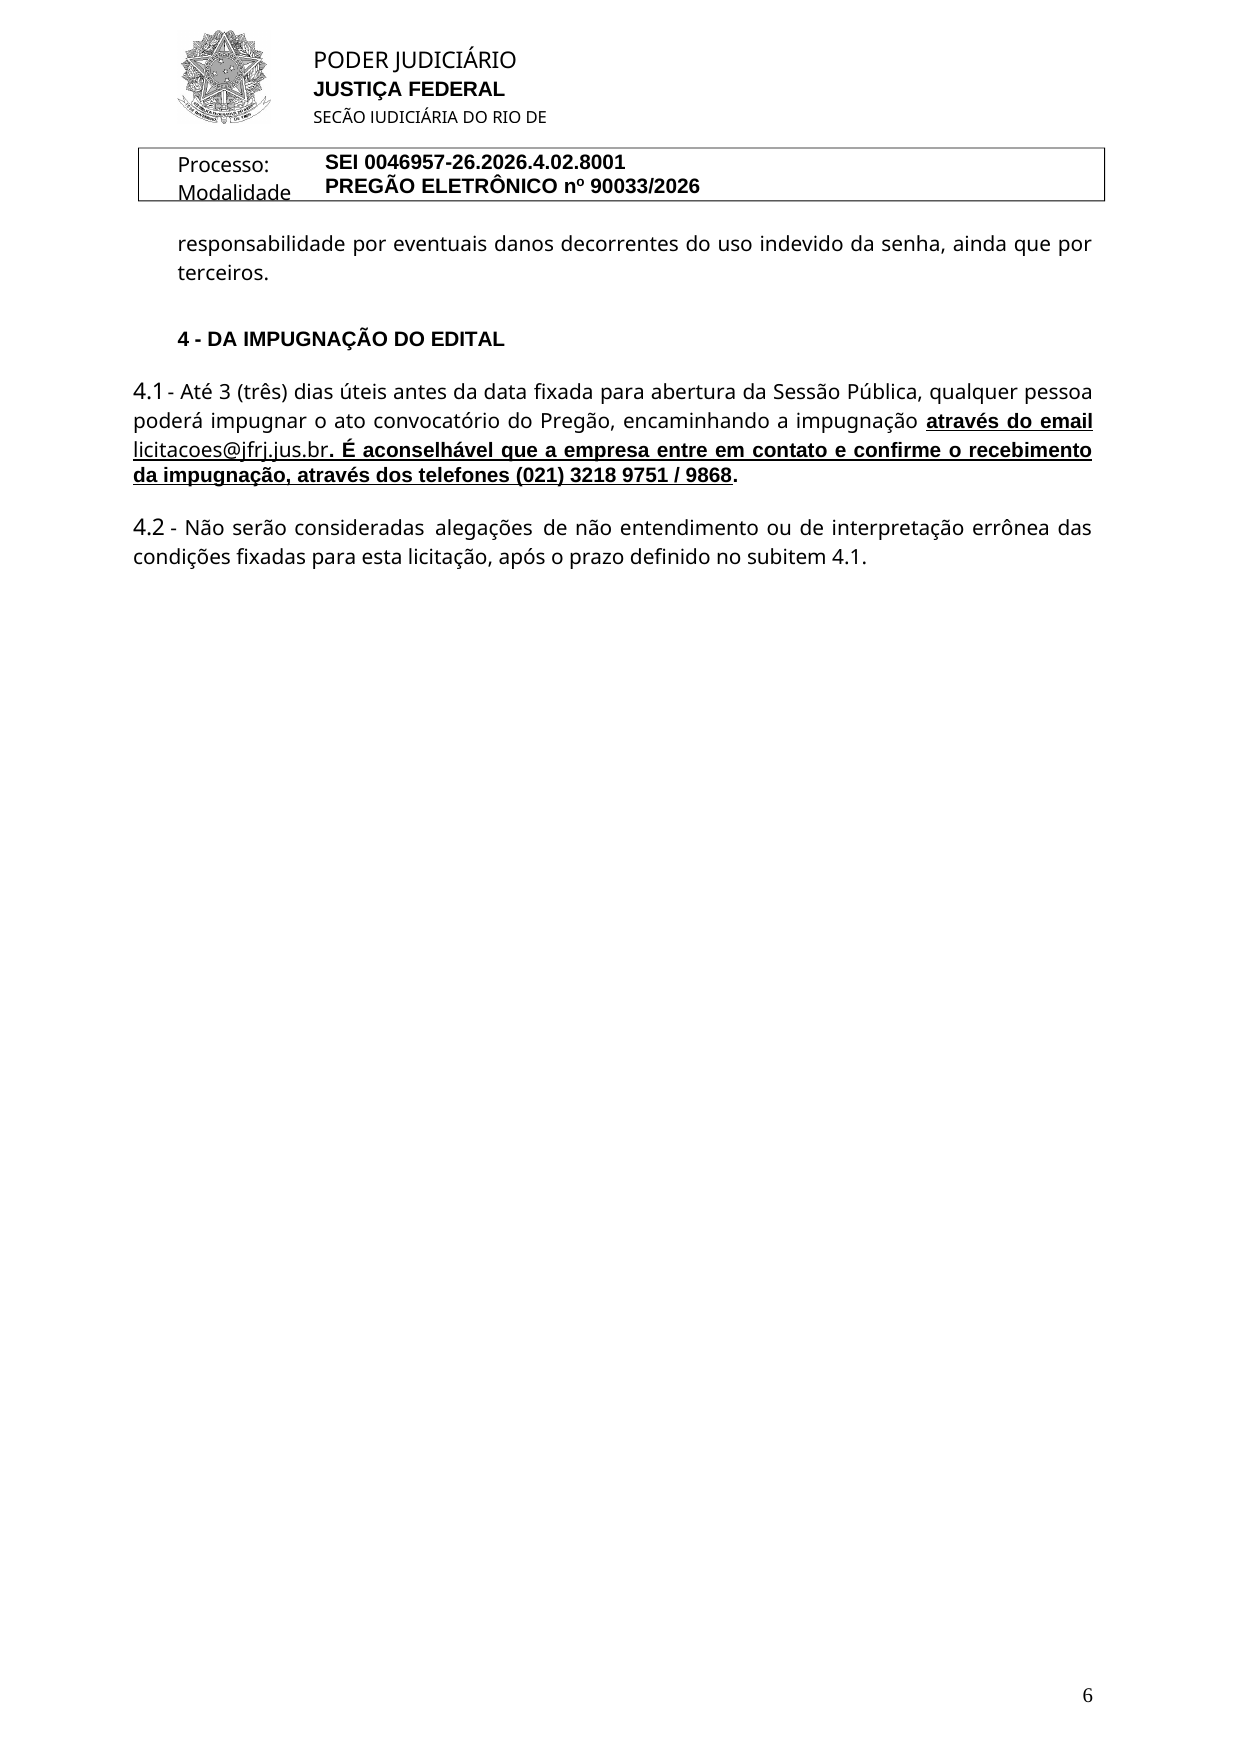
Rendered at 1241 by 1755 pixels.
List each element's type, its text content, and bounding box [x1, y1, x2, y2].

list - Até 3 (três) dias úteis antes da data fixada para abertura da Sessão Pública, qualquer pessoa poderá impugnar o ato convocatório do Pregão, encaminhando a impugnação através do email licitacoes@jfrj.jus.br. É aconselhável que a empresa entre em contato e confirme o recebimento da impugnação, através dos telefones (021) 3218 9751 / 9868. [133, 375, 1093, 487]
list - DA IMPUGNAÇÃO DO EDITAL [177, 327, 1137, 351]
list - Não serão consideradas alegações de não entendimento ou de interpretação errônea das condições fixadas para esta licitação, após o prazo definido no subitem 4.1. [133, 511, 1093, 571]
text responsabilidade por eventuais danos decorrentes do uso indevido da senha, ainda que por terceiros. [177, 229, 1093, 286]
